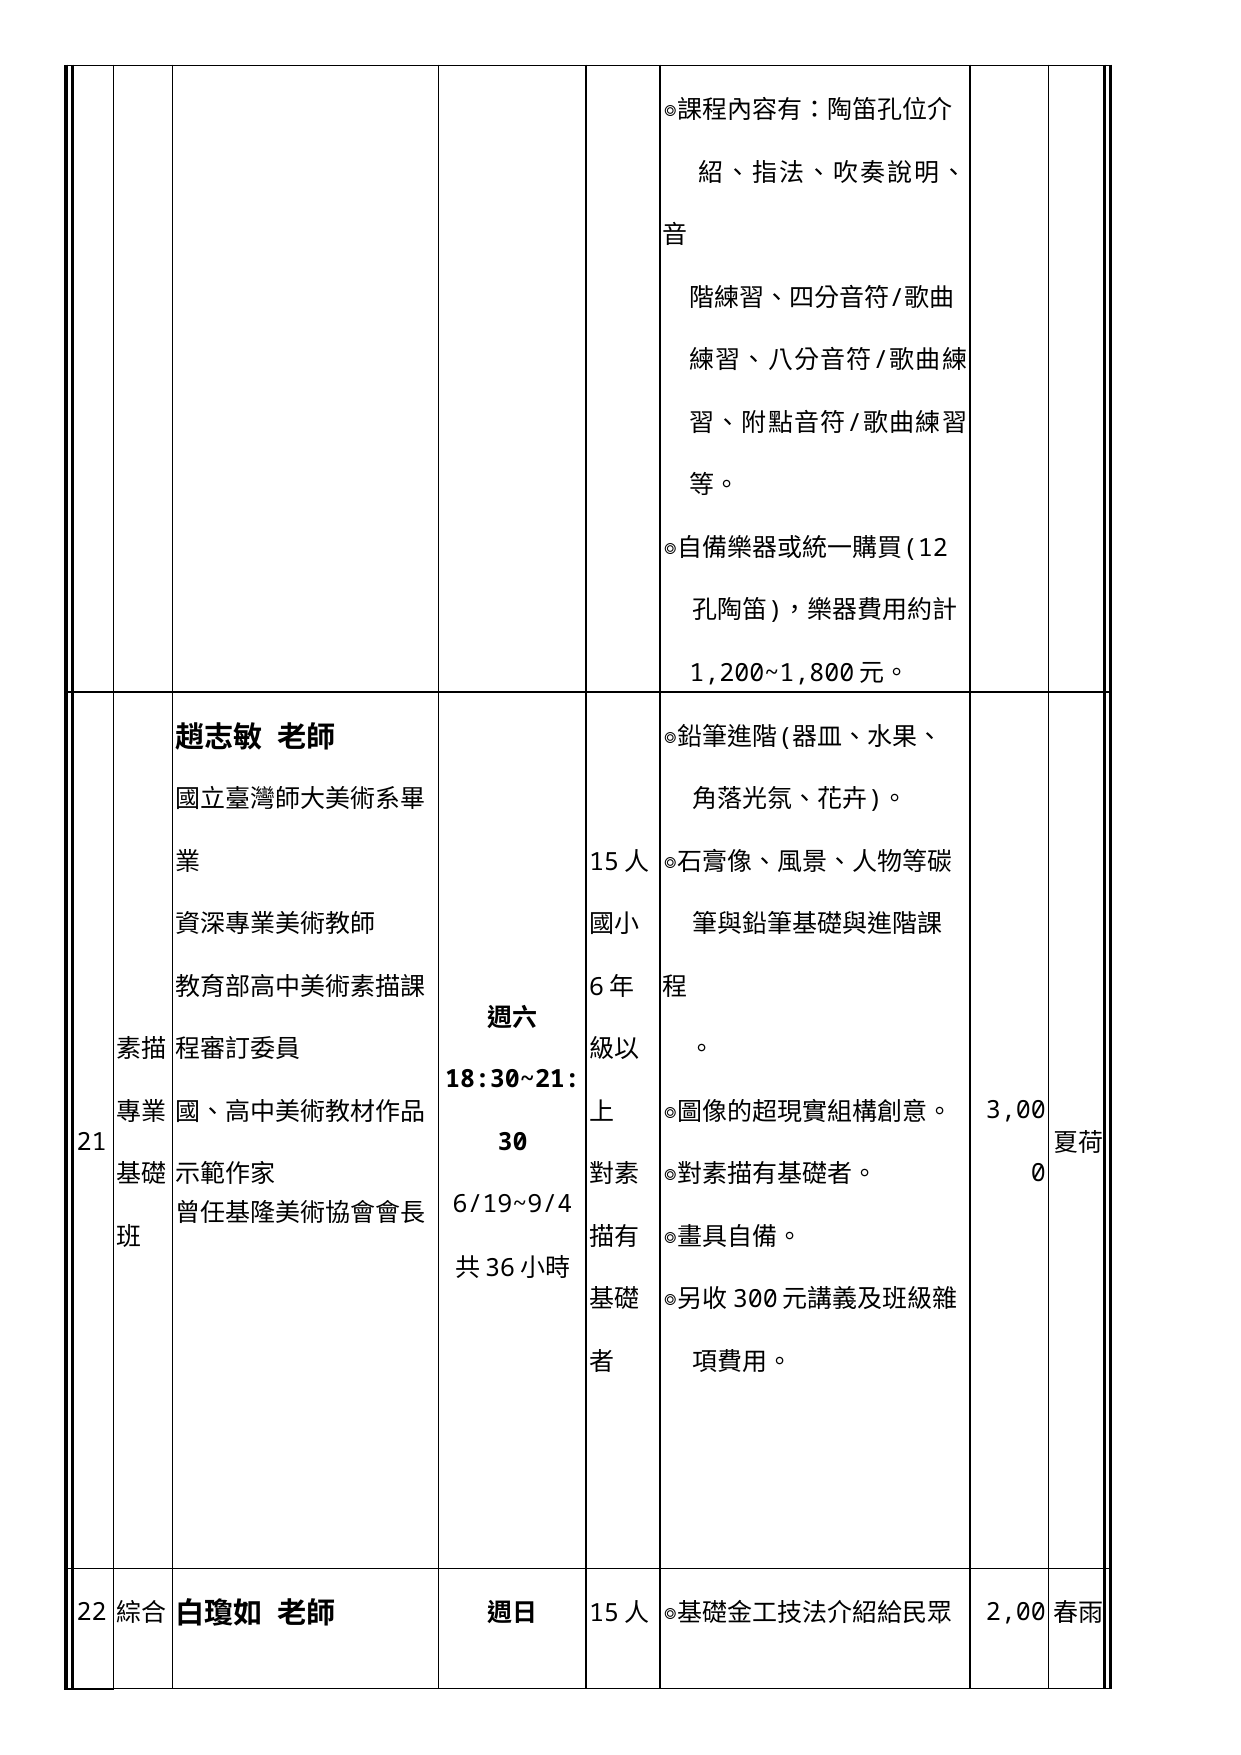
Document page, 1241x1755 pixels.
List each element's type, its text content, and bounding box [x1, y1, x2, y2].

table_cell 3,000 [971, 693, 1048, 1568]
table_cell 21 [74, 693, 113, 1568]
table_cell [587, 66, 659, 691]
table_cell 春雨 [1049, 1569, 1103, 1688]
table_cell 綜合 [114, 1569, 172, 1688]
table_cell 15人 [587, 1569, 659, 1688]
table_cell [173, 66, 438, 691]
table_cell ◎基礎金工技法介紹給民眾 [661, 1569, 969, 1688]
table_cell 2,00 [971, 1569, 1048, 1688]
table_cell 週日 [439, 1569, 585, 1688]
table_cell ◎鉛筆進階(器皿、水果、 角落光氛、花卉)。 ◎石膏像、風景、人物等碳 筆與鉛筆基礎與進階課程 。 ◎圖像的超現實組構創意。 ◎對素描有基礎者。 ◎畫具自備。 ◎另收300元講義及班級雜 項費用。 [661, 693, 969, 1568]
table_cell [971, 66, 1048, 691]
table_cell [74, 66, 113, 691]
table_cell 白瓊如 老師 [173, 1569, 438, 1688]
table_cell [114, 66, 172, 691]
table_cell 週六 18:30~21:30 6/19~9/4 共36小時 [439, 693, 585, 1568]
table_cell 趙志敏 老師 國立臺灣師大美術系畢業 資深專業美術教師 教育部高中美術素描課程審訂委員 國、高中美術教材作品示範作家 曾任基隆美術協會會長 [173, 693, 438, 1568]
table_cell 15人 國小6年級以上 對素描有基礎者 [587, 693, 659, 1568]
table_cell [1049, 66, 1103, 691]
table_cell 素描專業基礎班 [114, 693, 172, 1568]
table_cell 22 [74, 1569, 113, 1688]
table_cell 夏荷 [1049, 693, 1103, 1568]
table_cell ◎課程內容有：陶笛孔位介 紹、指法、吹奏說明、音 階練習、四分音符/歌曲 練習、八分音符/歌曲練習、附點音符/歌曲練習等。 ◎自備樂器或統一購買(12 孔陶笛)，樂器費用約計 1,200~1,800元。 [661, 66, 969, 691]
table_cell [439, 66, 585, 691]
